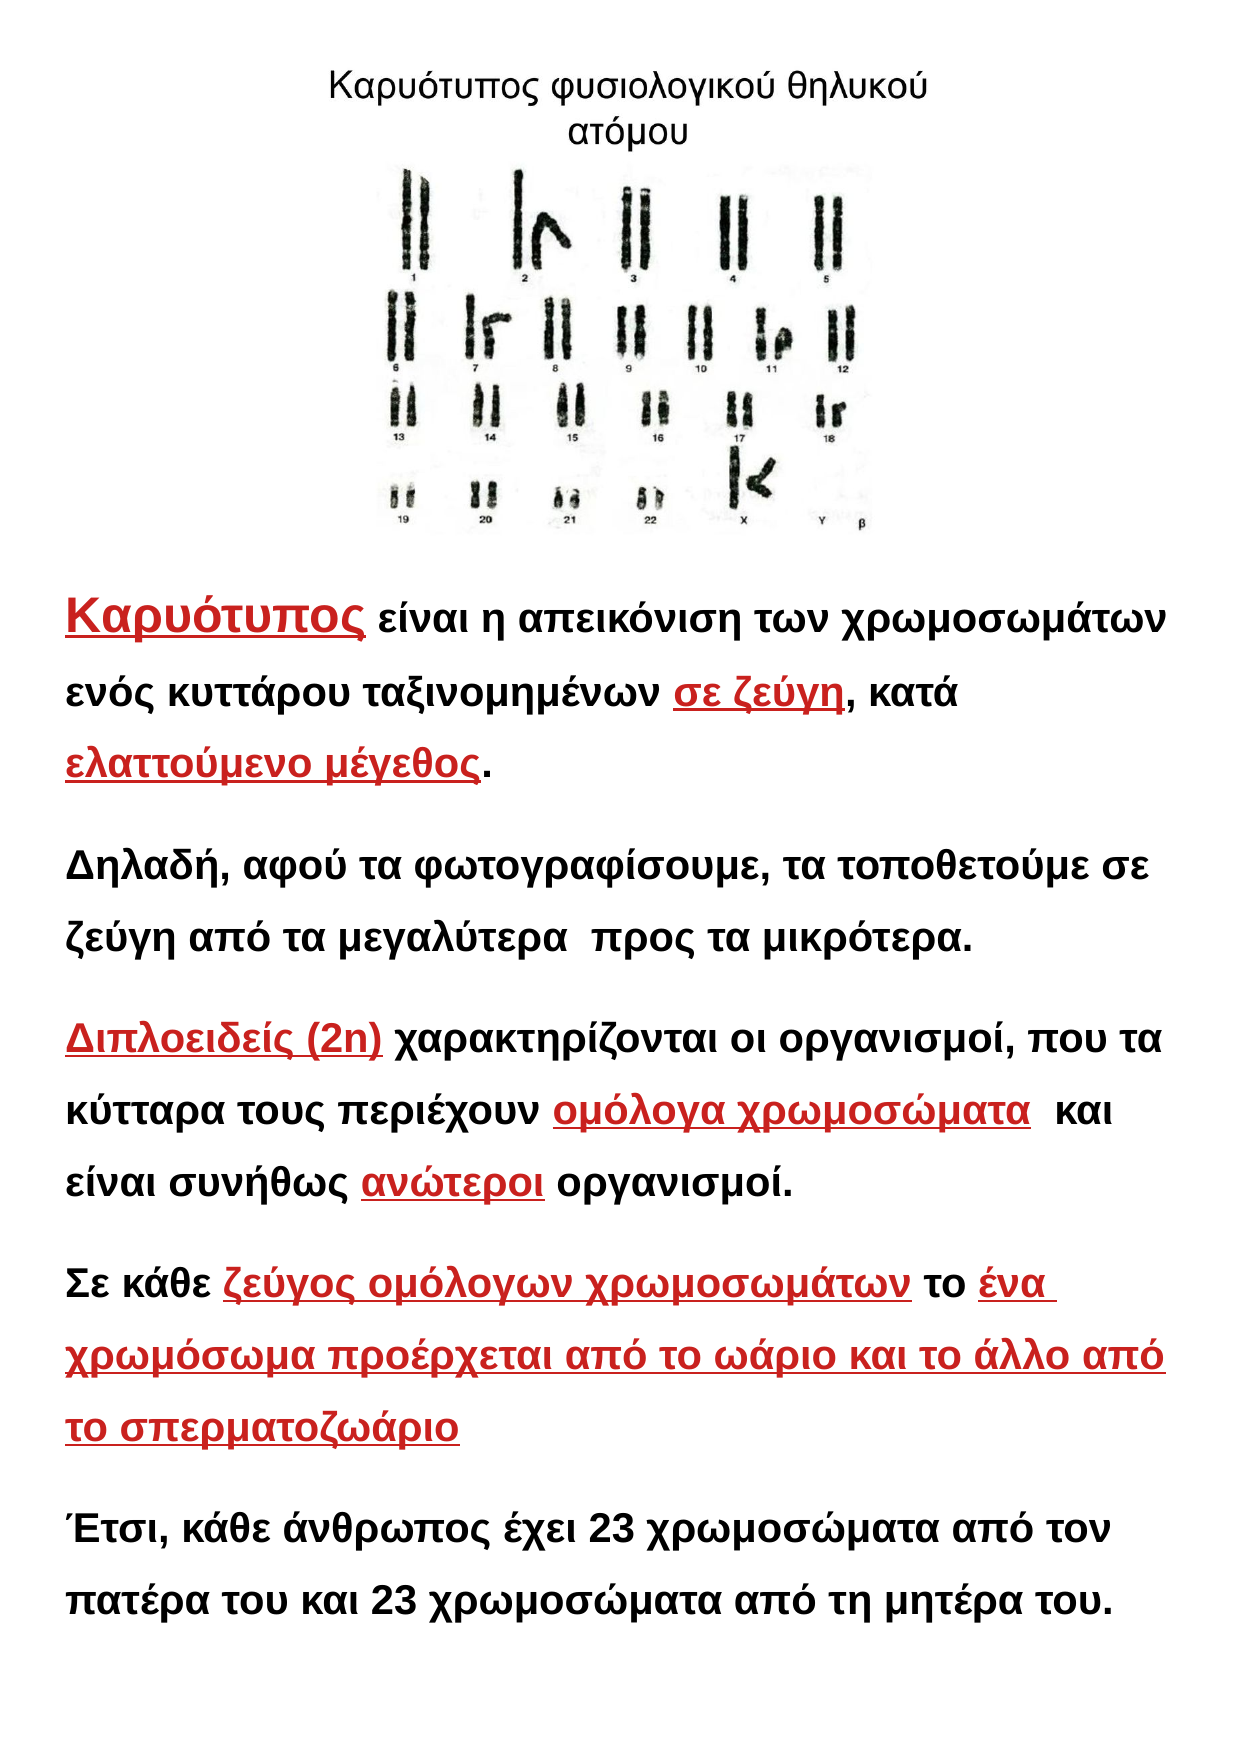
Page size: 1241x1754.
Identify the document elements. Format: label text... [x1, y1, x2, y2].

table_header Καρυότυπος είναι η απεικόνιση των χρωμοσωμάτων ενός κυττάρου ταξινομημένων σε ζεύγη, κατά ελαττούμενο μέγεθος. Δηλαδή, αφού τα φωτογραφίσουμε, τα τοποθετούμε σε ζεύγη από τα μεγαλύτερα προς τα μικρότερα. Διπλοειδείς (2n) χαρακτηρίζονται οι οργανισμοί, που τα κύτταρα τους περιέχουν ομόλογα χρωμοσώματα και είναι συνήθως ανώτεροι οργανισμοί. Σε κάθε ζεύγος ομόλογων χρωμοσωμάτων το ένα χρωμόσωμα προέρχεται από το ωάριο και το άλλο από το σπερματοζωάριο Έτσι, κάθε άνθρωπος έχει 23 χρωμοσώματα από τον πατέρα του και 23 χρωμοσώματα από τη μητέρα του. [65, 59, 1175, 1653]
picture [285, 43, 971, 557]
